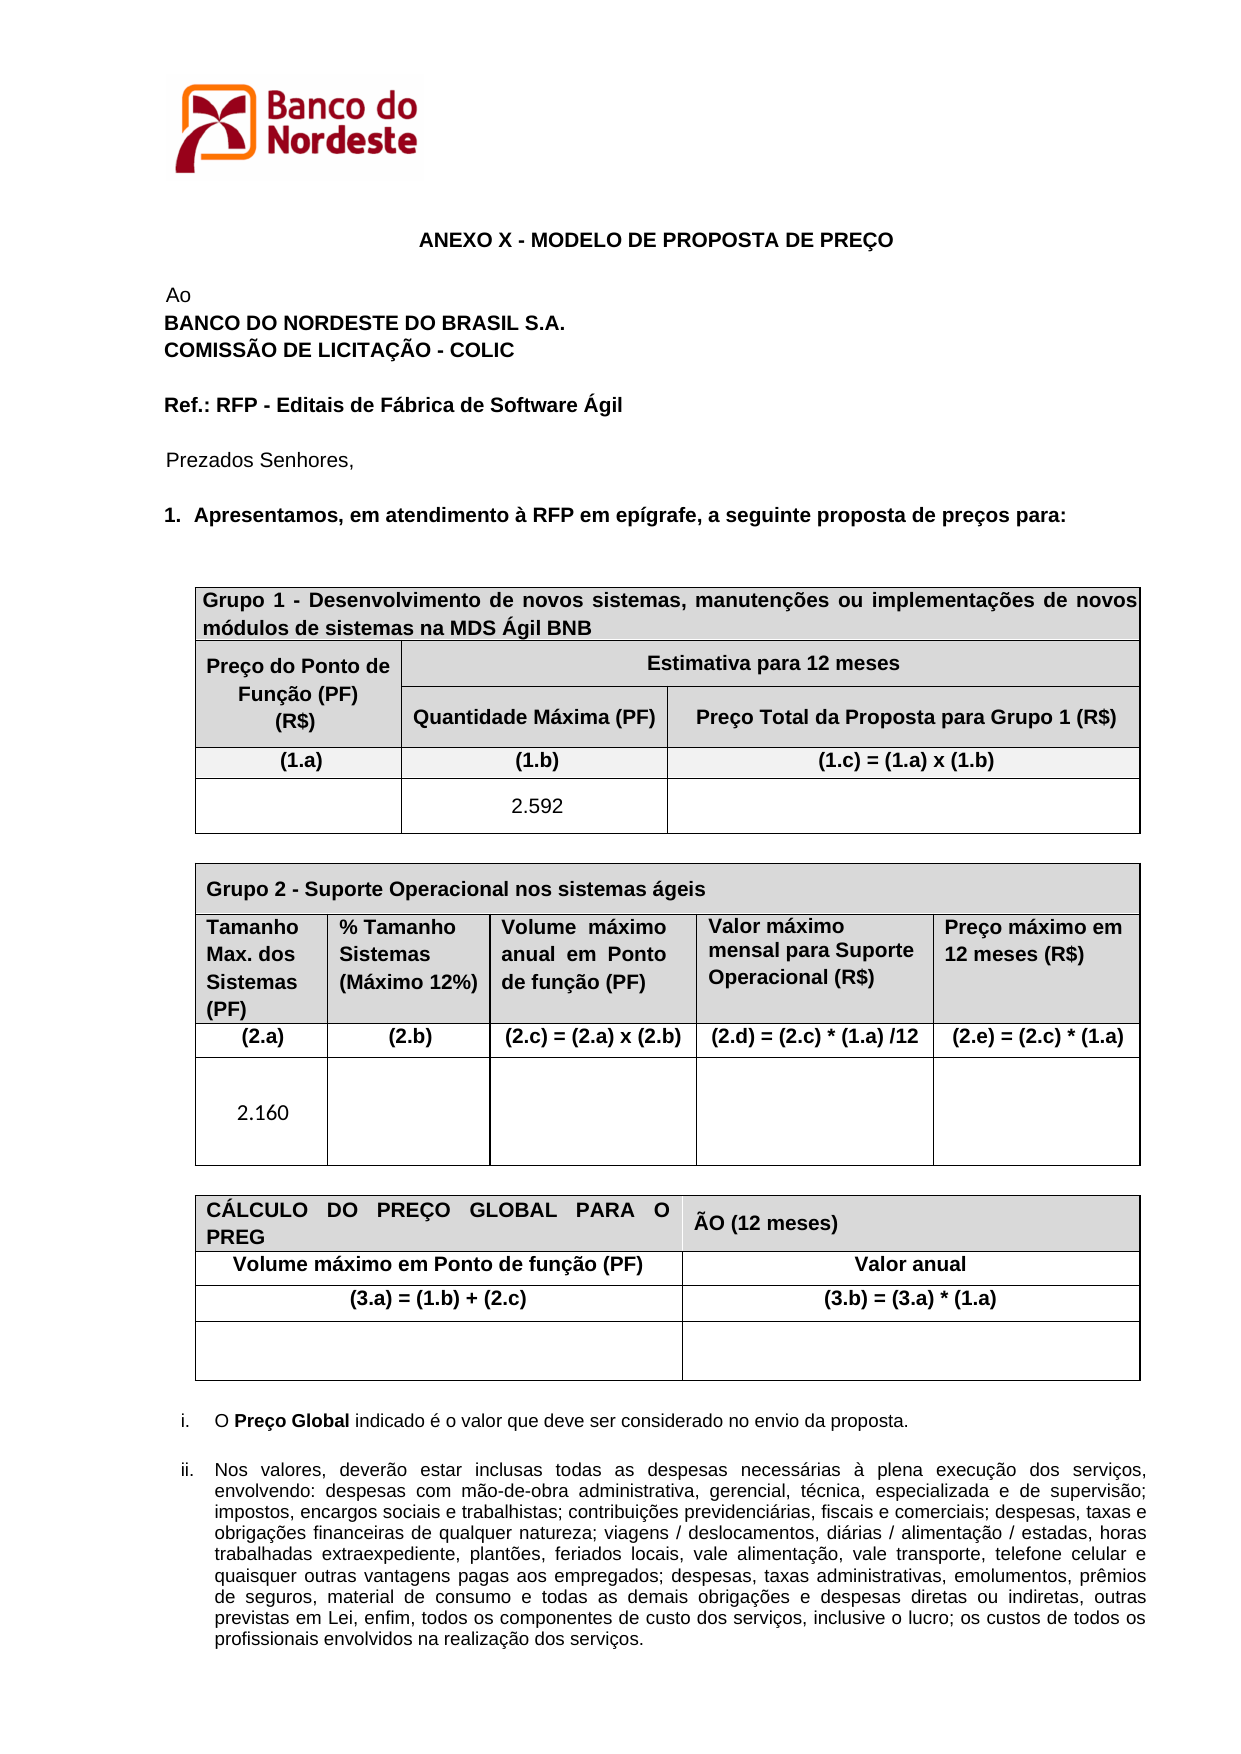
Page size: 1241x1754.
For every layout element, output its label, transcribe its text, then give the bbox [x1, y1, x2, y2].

text ANEXO X - MODELO DE PROPOSTA DE PREÇO [166, 228, 1147, 252]
table_cell [697, 1058, 933, 1165]
table_header [933, 864, 1139, 913]
table_cell (1.c) = (1.a) x (1.b) [668, 748, 1139, 777]
table_cell (2.e) = (2.c) * (1.a) [934, 1024, 1139, 1057]
list O Preço Global indicado é o valor que deve ser considerado no envio da proposta. [181, 1410, 1147, 1431]
table_cell (3.b) = (3.a) * (1.a) [683, 1286, 1139, 1321]
text Prezados Senhores, [166, 448, 1148, 472]
table_cell Valor anual [683, 1252, 1139, 1285]
table_cell Volume máximo anual em Ponto de função (PF) [491, 915, 696, 1023]
table_cell [328, 1058, 489, 1165]
table_cell (1.a) [196, 748, 401, 777]
table_cell Tamanho Max. dos Sistemas (PF) [196, 915, 327, 1023]
subtitle Apresentamos, em atendimento à RFP em epígrafe, a seguinte proposta de preços para: [164, 503, 1148, 527]
table_cell % Tamanho Sistemas (Máximo 12%) [328, 915, 489, 1023]
table_cell 2.160 [196, 1058, 327, 1165]
table_cell (1.b) [402, 748, 667, 777]
table_cell Volume máximo em Ponto de função (PF) [196, 1252, 682, 1285]
table_cell Preço máximo em 12 meses (R$) [934, 915, 1139, 1023]
table_header ÃO (12 meses) [683, 1196, 1139, 1251]
table_cell [196, 1322, 682, 1380]
table_header Grupo 2 - Suporte Operacional nos sistemas ágeis [196, 864, 933, 913]
table_cell (2.c) = (2.a) x (2.b) [491, 1024, 696, 1057]
table_cell Preço do Ponto de Função (PF) (R$) [196, 641, 401, 747]
subtitle COMISSÃO DE LICITAÇÃO - COLIC [164, 338, 1148, 362]
list Nos valores, deverão estar inclusas todas as despesas necessárias à plena execução dos serviços, envolvendo: despesas com mão-de-obra administrativa, gerencial, técnica, especializada e de supervisão; impostos, encargos sociais e trabalhistas; contribuições previdenciárias, fiscais e comerciais; despesas, taxas e obrigações financeiras de qualquer natureza; viagens / deslocamentos, diárias / alimentação / estadas, horas trabalhadas extraexpediente, plantões, feriados locais, vale alimentação, vale transporte, telefone celular e quaisquer outras vantagens pagas aos empregados; despesas, taxas administrativas, emolumentos, prêmios de seguros, material de consumo e todas as demais obrigações e despesas diretas ou indiretas, outras previstas em Lei, enfim, todos os componentes de custo dos serviços, inclusive o lucro; os custos de todos os profissionais envolvidos na realização dos serviços. [181, 1459, 1147, 1649]
table_cell (3.a) = (1.b) + (2.c) [196, 1286, 682, 1321]
table_cell [683, 1322, 1139, 1380]
table_cell Valor máximo mensal para Suporte Operacional (R$) [697, 915, 933, 1023]
picture [165, 73, 424, 181]
table_cell [668, 779, 1139, 833]
table_cell (2.a) [196, 1024, 327, 1057]
table_cell (2.b) [328, 1024, 489, 1057]
subtitle BANCO DO NORDESTE DO BRASIL S.A. [164, 311, 1148, 335]
table_cell Estimativa para 12 meses [402, 641, 1139, 686]
table_cell [934, 1058, 1139, 1165]
text Ao [166, 283, 1148, 307]
table_cell (2.d) = (2.c) * (1.a) /12 [697, 1024, 933, 1057]
subtitle Ref.: RFP - Editais de Fábrica de Software Ágil [164, 393, 1148, 417]
table_header CÁLCULO DO PREÇO GLOBAL PARA O PREG [196, 1196, 682, 1251]
table_cell Preço Total da Proposta para Grupo 1 (R$) [668, 687, 1139, 747]
table_header Grupo 1 - Desenvolvimento de novos sistemas, manutenções ou implementações de novos módulos de sistemas na MDS Ágil BNB [196, 588, 1139, 639]
table_cell Quantidade Máxima (PF) [402, 687, 667, 747]
table_cell [491, 1058, 696, 1165]
table_cell 2.592 [402, 779, 667, 833]
table_cell [196, 779, 401, 833]
